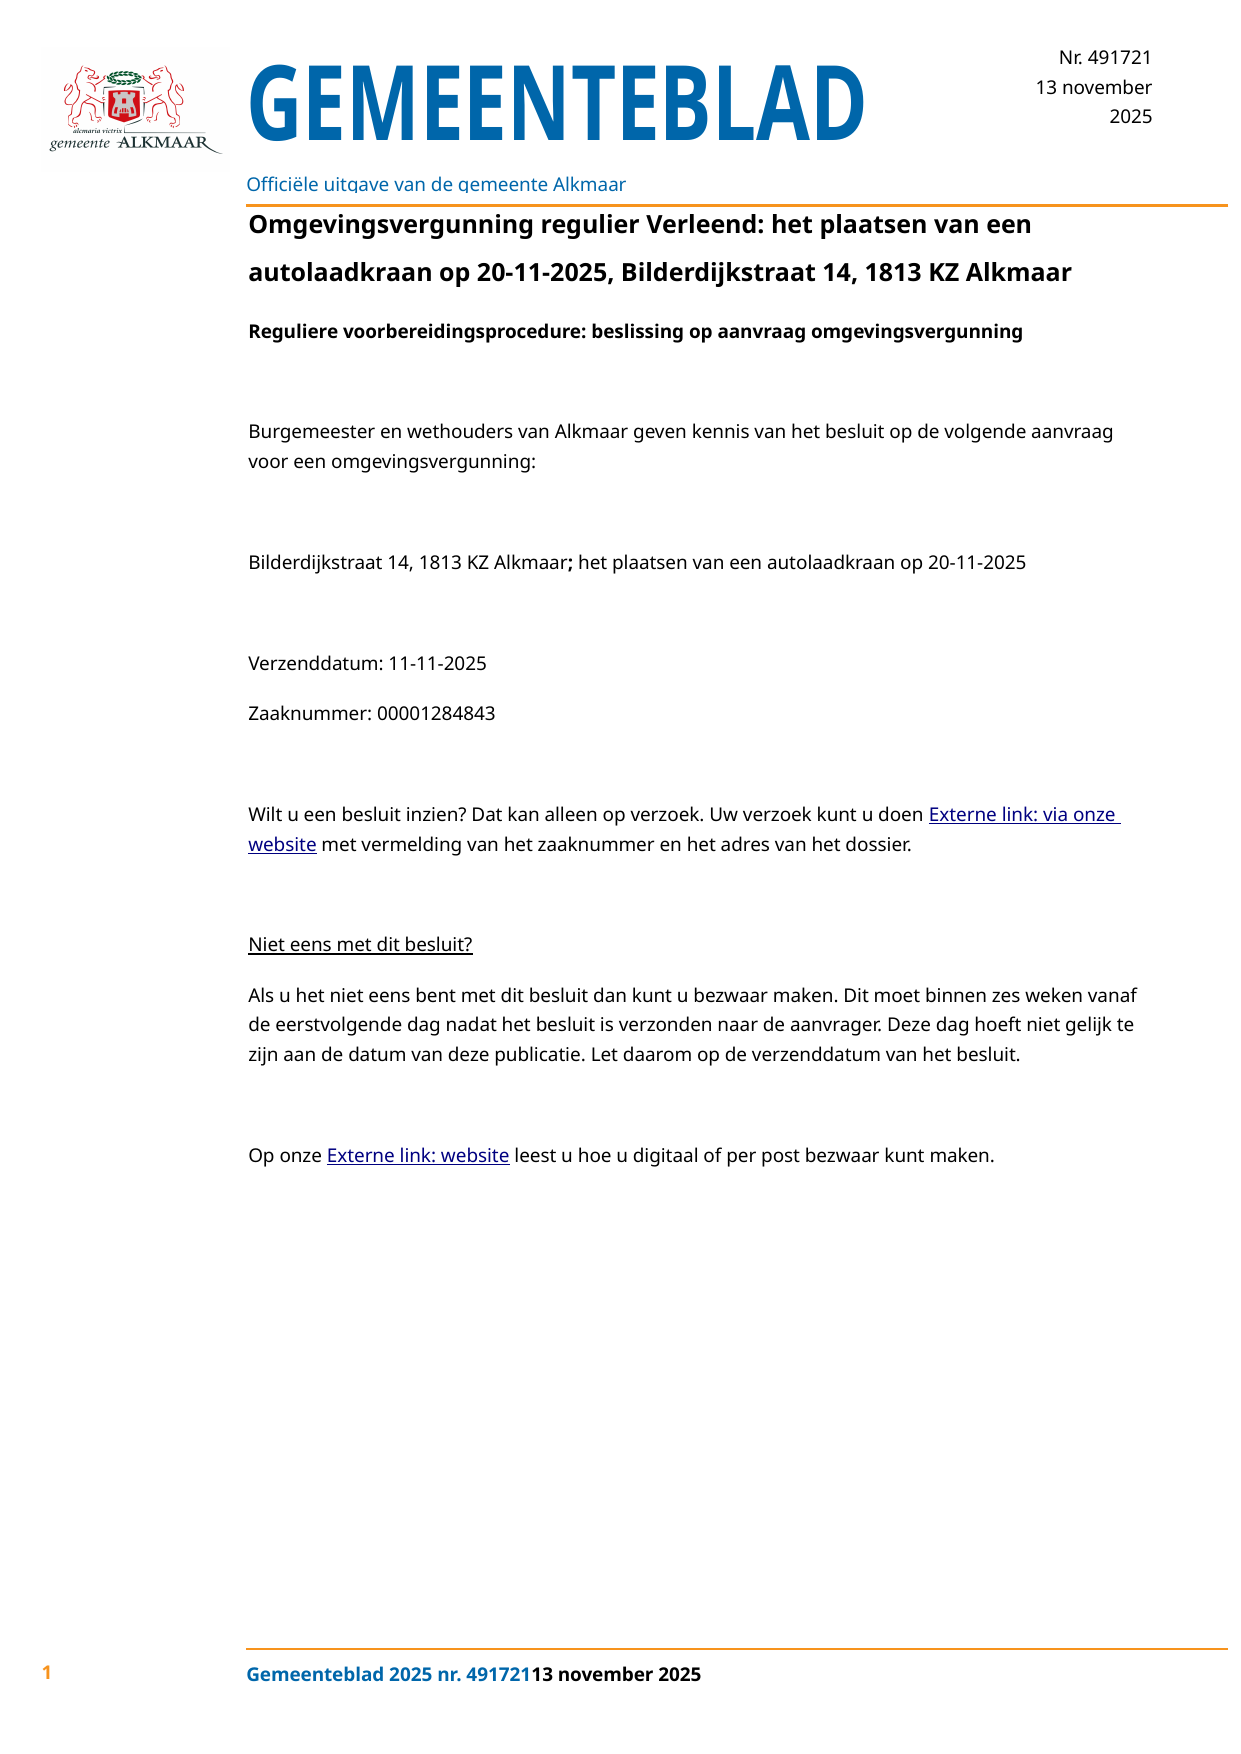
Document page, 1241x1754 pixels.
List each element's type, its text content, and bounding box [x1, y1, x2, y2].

text Verzenddatum: 11-11-2025 [248, 650, 1152, 676]
text Omgevingsvergunning regulier Verleend: het plaatsen van een autolaadkraan op 20-11-2025, Bilderdijkstraat 14, 1813 KZ Alkmaar [248, 207, 1152, 288]
picture [41, 47, 231, 172]
text Bilderdijkstraat 14, 1813 KZ Alkmaar; het plaatsen van een autolaadkraan op 20-11-2025 [248, 549, 1152, 575]
text Op onze Externe link: website leest u hoe u digitaal of per post bezwaar kunt maken. [248, 1142, 1152, 1168]
text Als u het niet eens bent met dit besluit dan kunt u bezwaar maken. Dit moet binnen zes weken vanaf de eerstvolgende dag nadat het besluit is verzonden naar de aanvrager. Deze dag hoeft niet gelijk te zijn aan de datum van deze publicatie. Let daarom op de verzenddatum van het besluit. [248, 982, 1152, 1067]
text Niet eens met dit besluit? [248, 932, 1152, 957]
text Burgemeester en wethouders van Alkmaar geven kennis van het besluit op de volgende aanvraag voor een omgevingsvergunning: [248, 419, 1152, 474]
text Zaaknummer: 00001284843 [248, 700, 1152, 726]
text Reguliere voorbereidingsprocedure: beslissing op aanvraag omgevingsvergunning [248, 318, 1152, 344]
text Wilt u een besluit inzien? Dat kan alleen op verzoek. Uw verzoek kunt u doen Externe link: via onze website met vermelding van het zaaknummer en het adres van het dossier. [248, 801, 1152, 857]
